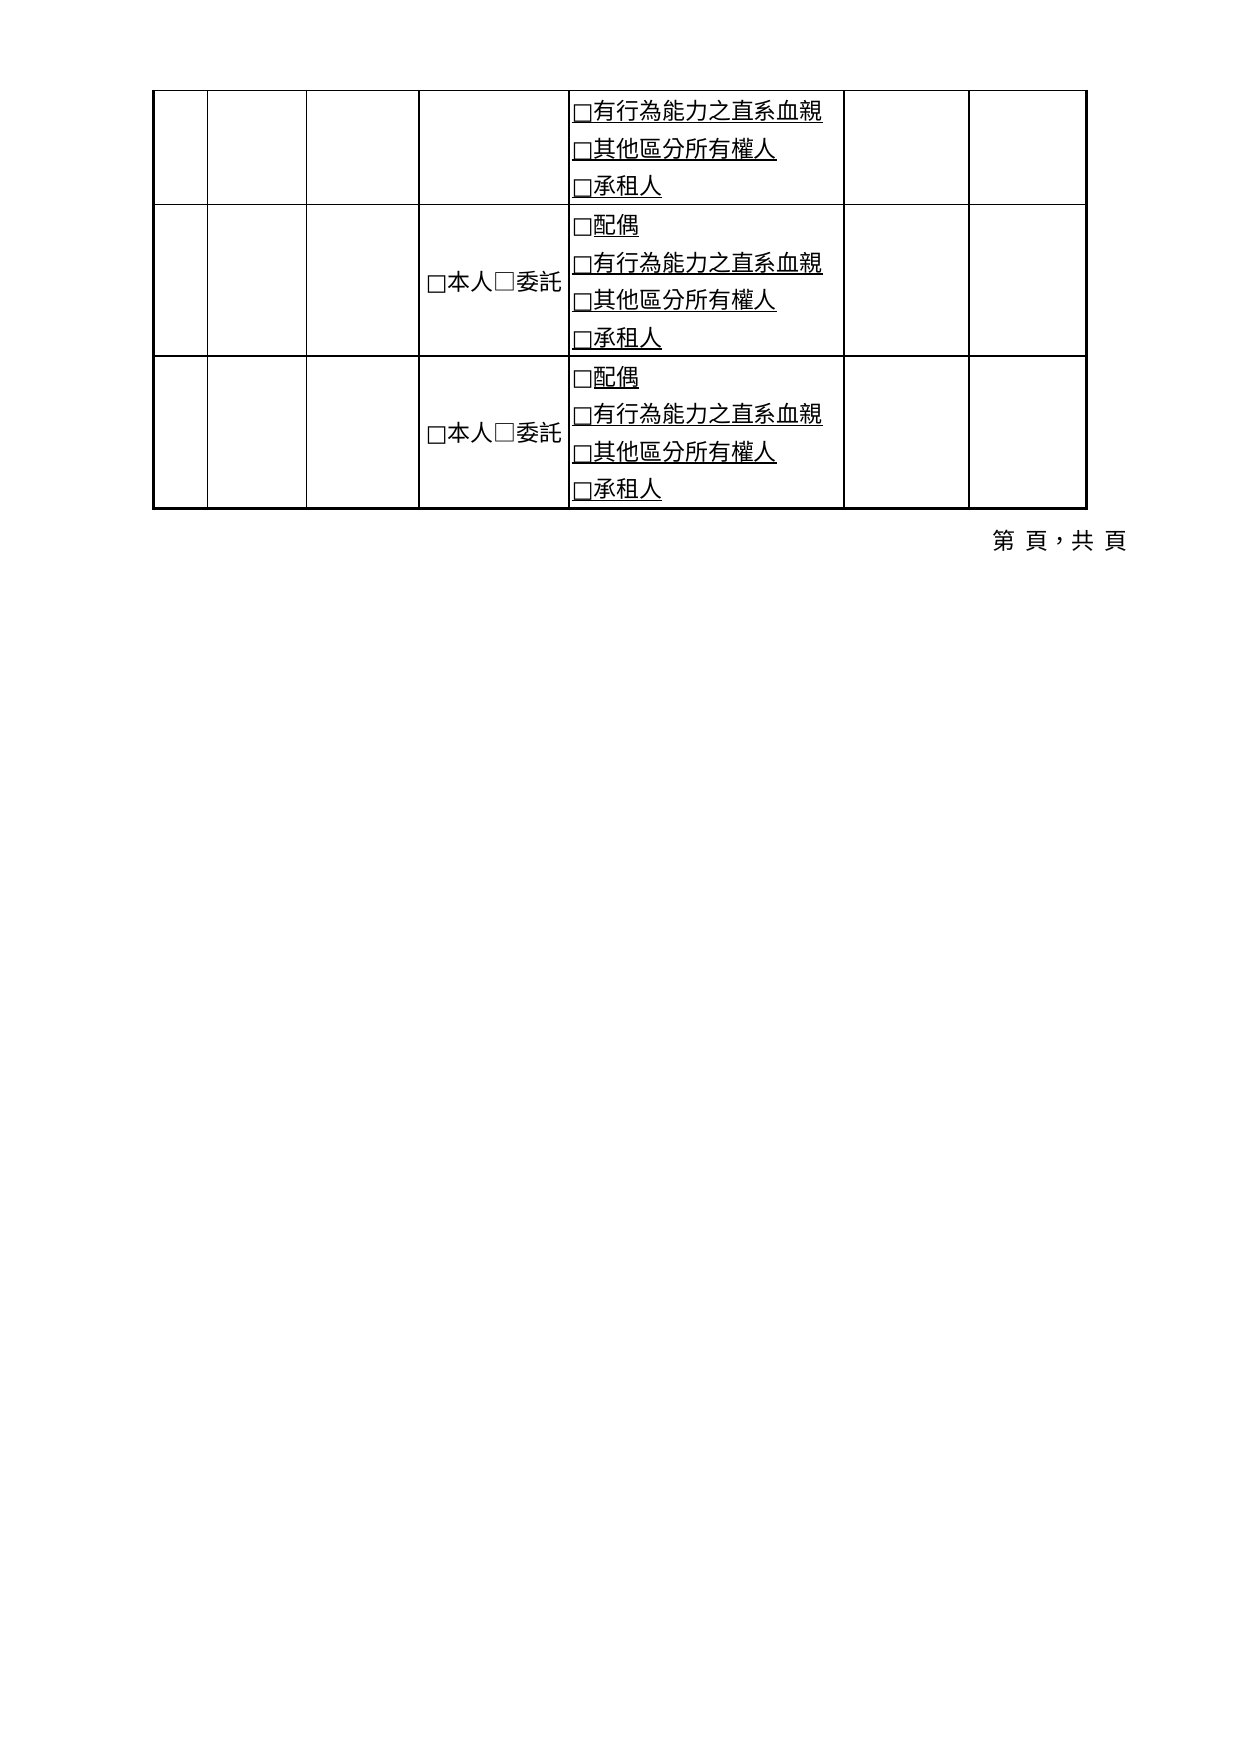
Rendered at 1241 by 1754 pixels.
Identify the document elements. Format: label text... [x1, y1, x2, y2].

table_cell [845, 357, 968, 507]
table_cell [845, 91, 968, 203]
table_cell [155, 205, 207, 355]
table_cell [208, 91, 306, 203]
table_cell □配偶 □有行為能力之直系血親 □其他區分所有權人 □承租人 [570, 205, 843, 355]
table_cell [208, 357, 306, 507]
table_cell □本人□委託 [420, 357, 568, 507]
table_cell [970, 205, 1085, 355]
table_cell [970, 91, 1085, 203]
table_cell [208, 205, 306, 355]
table_cell [155, 91, 207, 203]
text 第 頁，共 頁 [89, 521, 1127, 558]
table_cell [155, 357, 207, 507]
table_cell □配偶 □有行為能力之直系血親 □其他區分所有權人 □承租人 [570, 357, 843, 507]
table_cell [420, 91, 568, 203]
table_cell [845, 205, 968, 355]
table_cell □本人□委託 [420, 205, 568, 355]
table_cell □有行為能力之直系血親 □其他區分所有權人 □承租人 [570, 91, 843, 203]
table_cell [307, 205, 418, 355]
table_cell [307, 91, 418, 203]
table_cell [307, 357, 418, 507]
table_cell [970, 357, 1085, 507]
